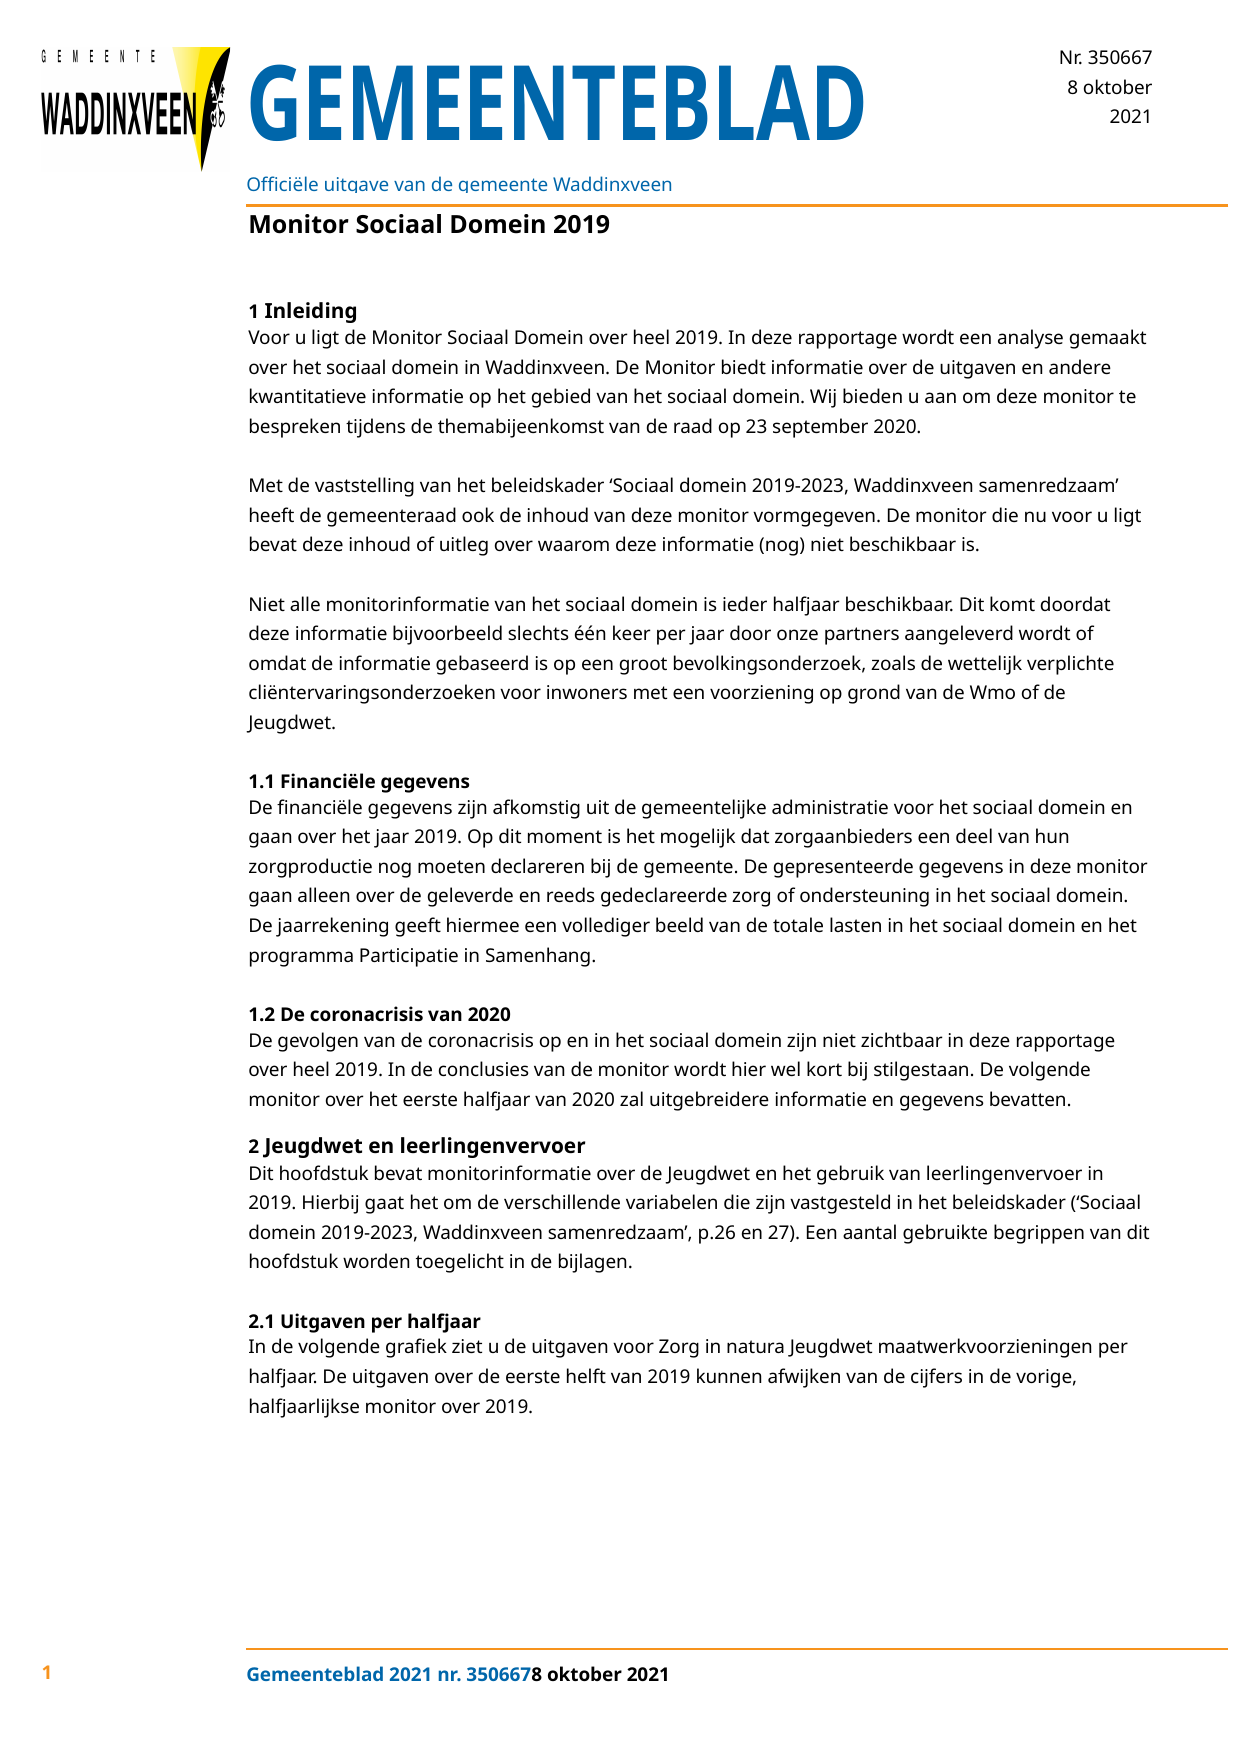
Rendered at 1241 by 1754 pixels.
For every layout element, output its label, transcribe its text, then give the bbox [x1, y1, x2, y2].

text Niet alle monitorinformatie van het sociaal domein is ieder halfjaar beschikbaar. Dit komt doordat deze informatie bijvoorbeeld slechts één keer per jaar door onze partners aangeleverd wordt of omdat de informatie gebaseerd is op een groot bevolkingsonderzoek, zoals de wettelijk verplichte cliëntervaringsonderzoeken voor inwoners met een voorziening op grond van de Wmo of de Jeugdwet. [248, 591, 1152, 735]
text Dit hoofdstuk bevat monitorinformatie over de Jeugdwet en het gebruik van leerlingenvervoer in 2019. Hierbij gaat het om de verschillende variabelen die zijn vastgesteld in het beleidskader (‘Sociaal domein 2019-2023, Waddinxveen samenredzaam’, p.26 en 27). Een aantal gebruikte begrippen van dit hoofdstuk worden toegelicht in de bijlagen. [248, 1160, 1152, 1274]
text Monitor Sociaal Domein 2019 [248, 207, 1152, 241]
text 1 Inleiding [248, 296, 1152, 324]
text Voor u ligt de Monitor Sociaal Domein over heel 2019. In deze rapportage wordt een analyse gemaakt over het sociaal domein in Waddinxveen. De Monitor biedt informatie over de uitgaven en andere kwantitatieve informatie op het gebied van het sociaal domein. Wij bieden u aan om deze monitor te bespreken tijdens de themabijeenkomst van de raad op 23 september 2020. [248, 324, 1152, 439]
text 1.2 De coronacrisis van 2020 [248, 1001, 1152, 1027]
text In de volgende grafiek ziet u de uitgaven voor Zorg in natura Jeugdwet maatwerkvoorzieningen per halfjaar. De uitgaven over de eerste helft van 2019 kunnen afwijken van de cijfers in de vorige, halfjaarlijkse monitor over 2019. [248, 1334, 1152, 1418]
text De gevolgen van de coronacrisis op en in het sociaal domein zijn niet zichtbaar in deze rapportage over heel 2019. In de conclusies van de monitor wordt hier wel kort bij stilgestaan. De volgende monitor over het eerste halfjaar van 2020 zal uitgebreidere informatie en gegevens bevatten. [248, 1027, 1152, 1112]
picture [41, 47, 231, 172]
text 1.1 Financiële gegevens [248, 768, 1152, 794]
text 2.1 Uitgaven per halfjaar [248, 1308, 1152, 1334]
text De financiële gegevens zijn afkomstig uit de gemeentelijke administratie voor het sociaal domein en gaan over het jaar 2019. Op dit moment is het mogelijk dat zorgaanbieders een deel van hun zorgproductie nog moeten declareren bij de gemeente. De gepresenteerde gegevens in deze monitor gaan alleen over de geleverde en reeds gedeclareerde zorg of ondersteuning in het sociaal domein. De jaarrekening geeft hiermee een vollediger beeld van de totale lasten in het sociaal domein en het programma Participatie in Samenhang. [248, 794, 1152, 968]
text Met de vaststelling van het beleidskader ‘Sociaal domein 2019-2023, Waddinxveen samenredzaam’ heeft de gemeenteraad ook de inhoud van deze monitor vormgegeven. De monitor die nu voor u ligt bevat deze inhoud of uitleg over waarom deze informatie (nog) niet beschikbaar is. [248, 472, 1152, 557]
text 2 Jeugdwet en leerlingenvervoer [248, 1132, 1152, 1160]
